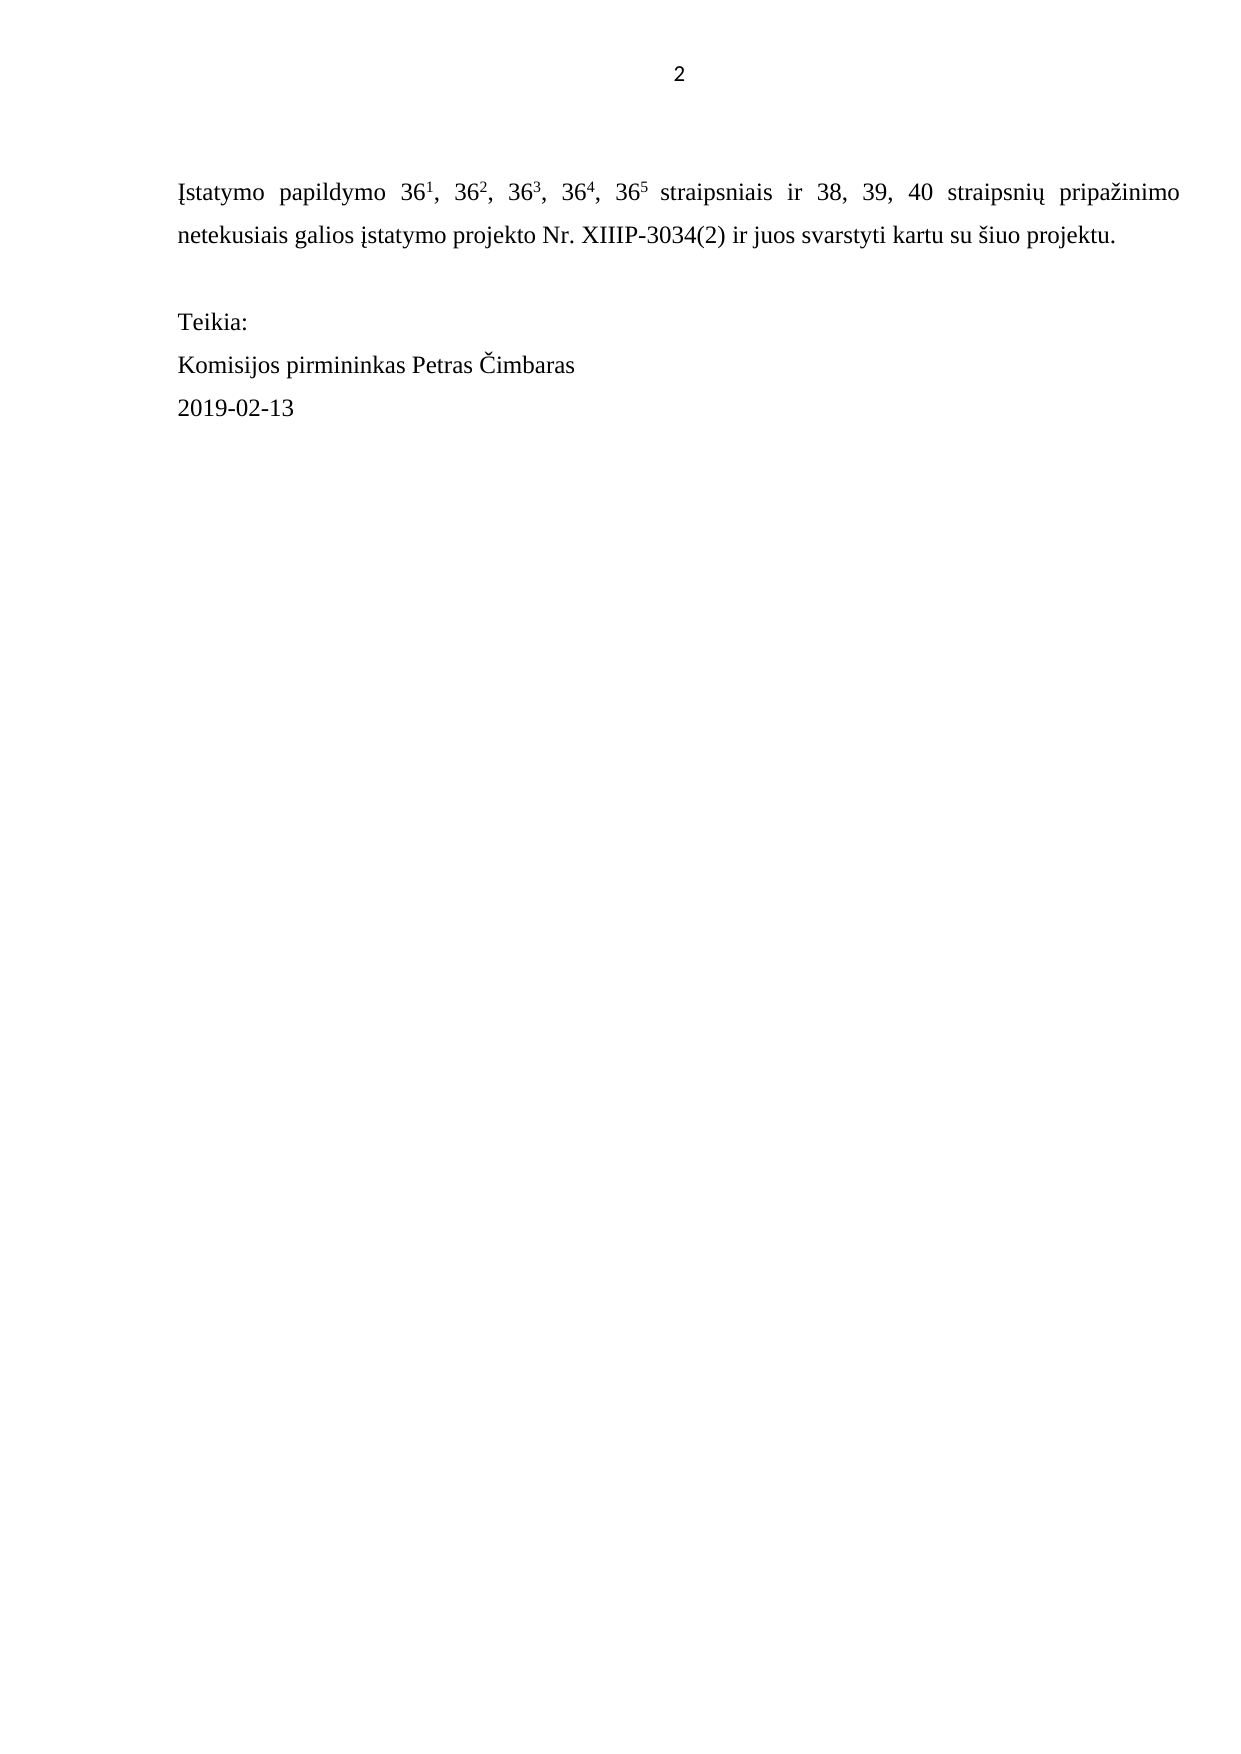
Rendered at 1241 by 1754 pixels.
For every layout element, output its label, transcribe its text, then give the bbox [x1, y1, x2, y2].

text Teikia: [177, 307, 1181, 335]
text 2019-02-13 [177, 393, 1181, 422]
text Įstatymo papildymo 361, 362, 363, 364, 365 straipsniais ir 38, 39, 40 straipsnių pripažinimo netekusiais galios įstatymo projekto Nr. XIIIP-3034(2) ir juos svarstyti kartu su šiuo projektu. [177, 177, 1181, 249]
text Komisijos pirmininkas Petras Čimbaras [177, 350, 1181, 378]
